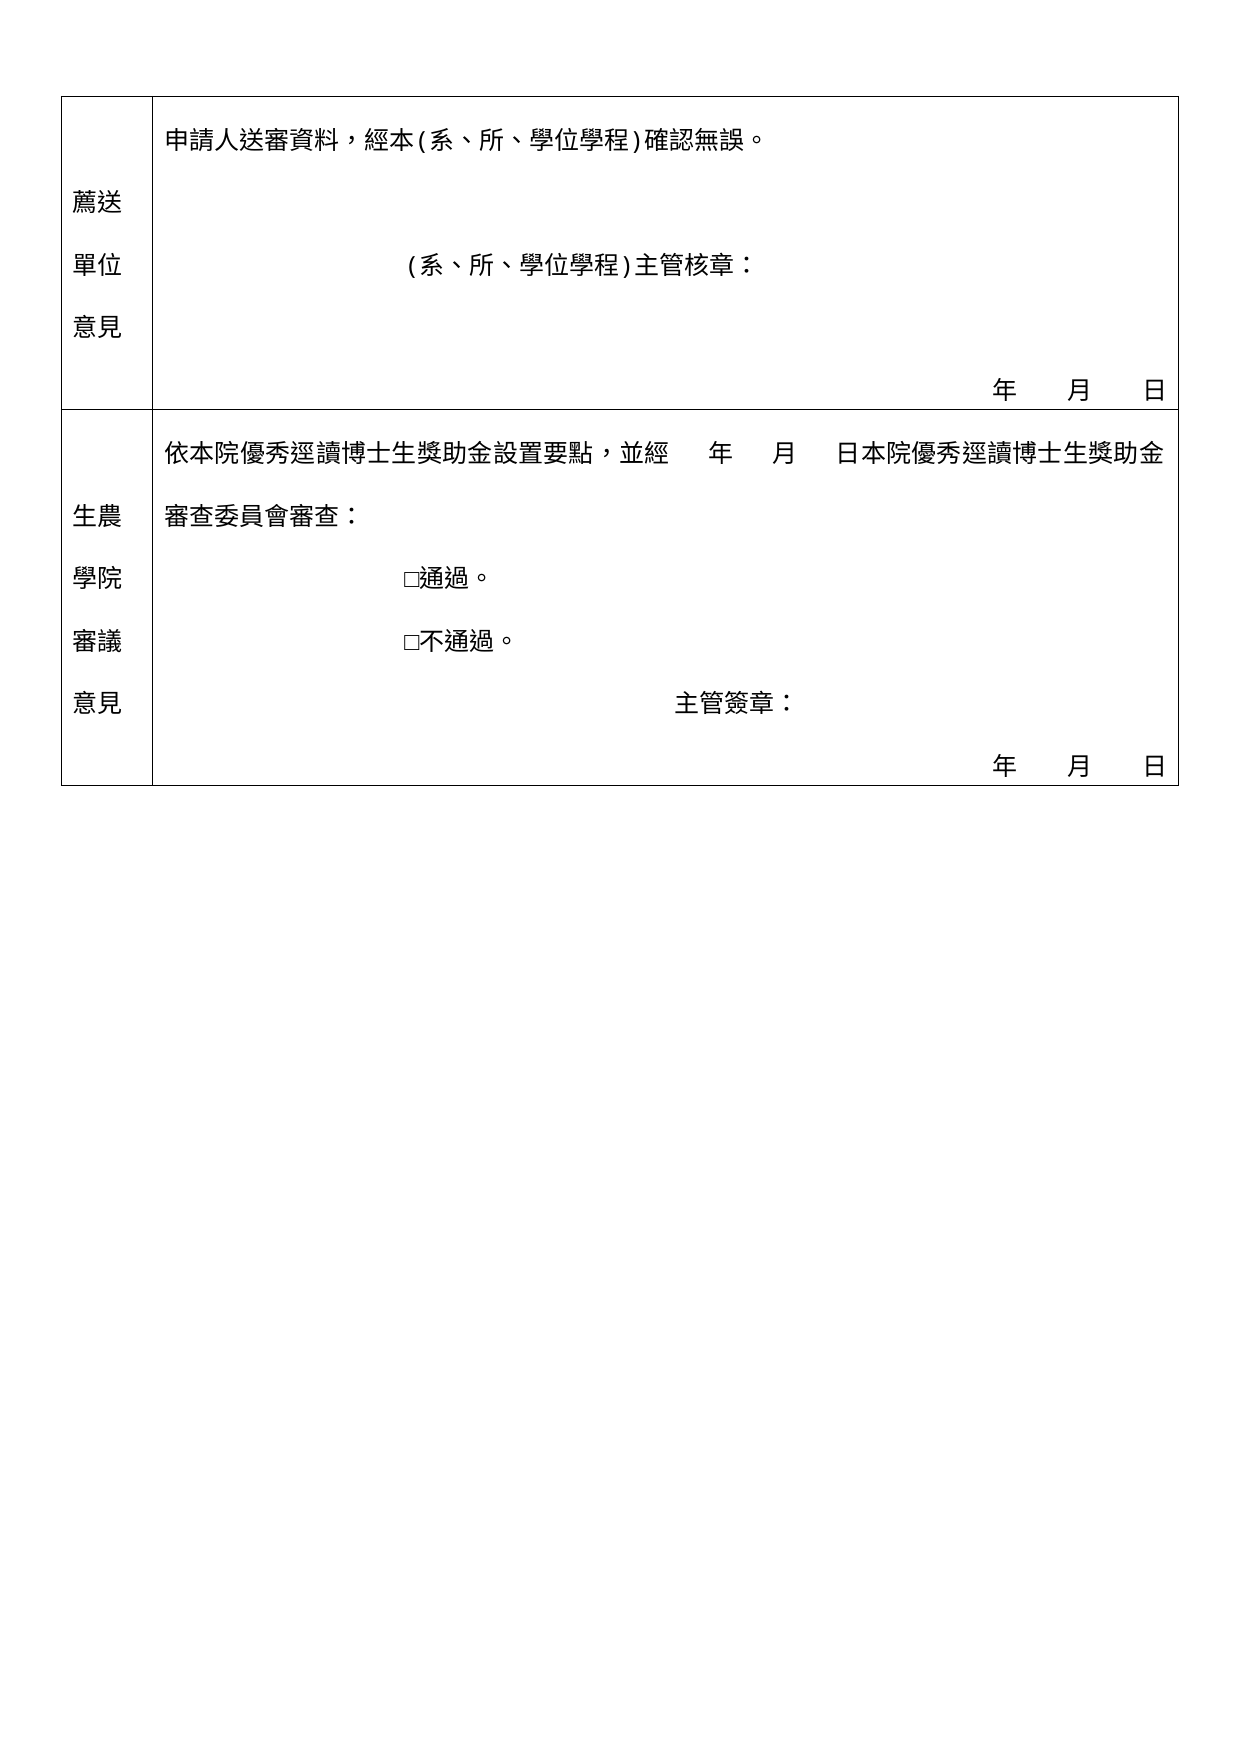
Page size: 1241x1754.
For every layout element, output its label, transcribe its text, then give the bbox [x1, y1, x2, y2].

table_cell 依本院優秀逕讀博士生獎助金設置要點，並經 年 月 日本院優秀逕讀博士生獎助金審查委員會審查： □通過。 □不通過。 主管簽章： 年 月 日 [153, 410, 1178, 785]
table_cell 生農學院審議 意見 [62, 410, 152, 785]
table_cell 薦送單位意見 [62, 97, 152, 409]
table_cell 申請人送審資料，經本(系、所、學位學程)確認無誤。 (系、所、學位學程)主管核章： 年 月 日 [153, 97, 1178, 409]
